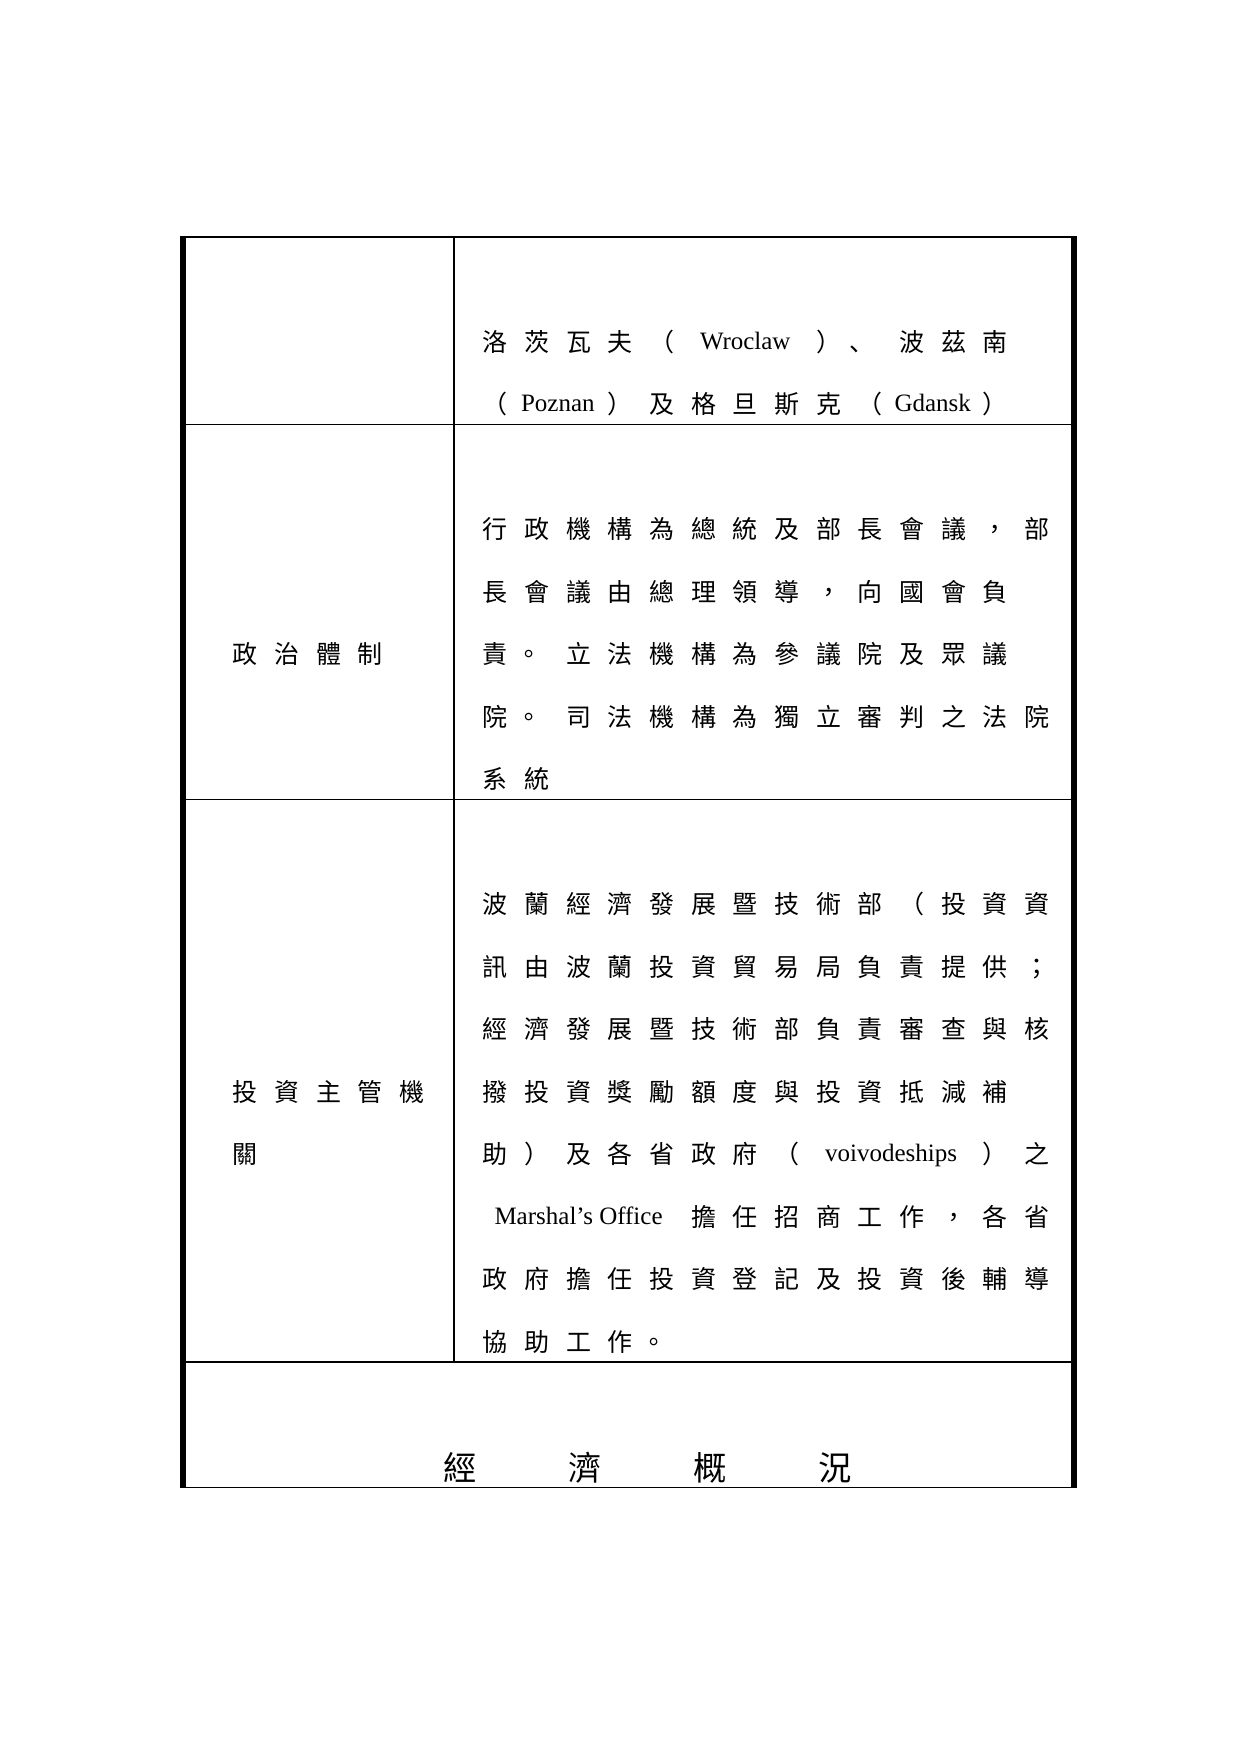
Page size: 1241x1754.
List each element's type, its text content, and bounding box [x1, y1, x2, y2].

table_cell 行政機構為總統及部長會議，部長會議由總理領導，向國會負責。立法機構為參議院及眾議院。司法機構為獨立審判之法院系統 [455, 425, 1071, 799]
table_cell 經 濟 概 況 [186, 1363, 1071, 1486]
table_cell [186, 238, 453, 424]
table_cell 洛茨瓦夫（Wroclaw）、波茲南（Poznan）及格旦斯克（Gdansk） [455, 238, 1071, 424]
table_cell 政治體制 [186, 425, 453, 799]
table_cell 波蘭經濟發展暨技術部（投資資訊由波蘭投資貿易局負責提供；經濟發展暨技術部負責審查與核撥投資獎勵額度與投資抵減補助）及各省政府（voivodeships）之Marshal’s Office擔任招商工作，各省政府擔任投資登記及投資後輔導協助工作。 [455, 800, 1071, 1361]
table_cell 投資主管機關 [186, 800, 453, 1361]
